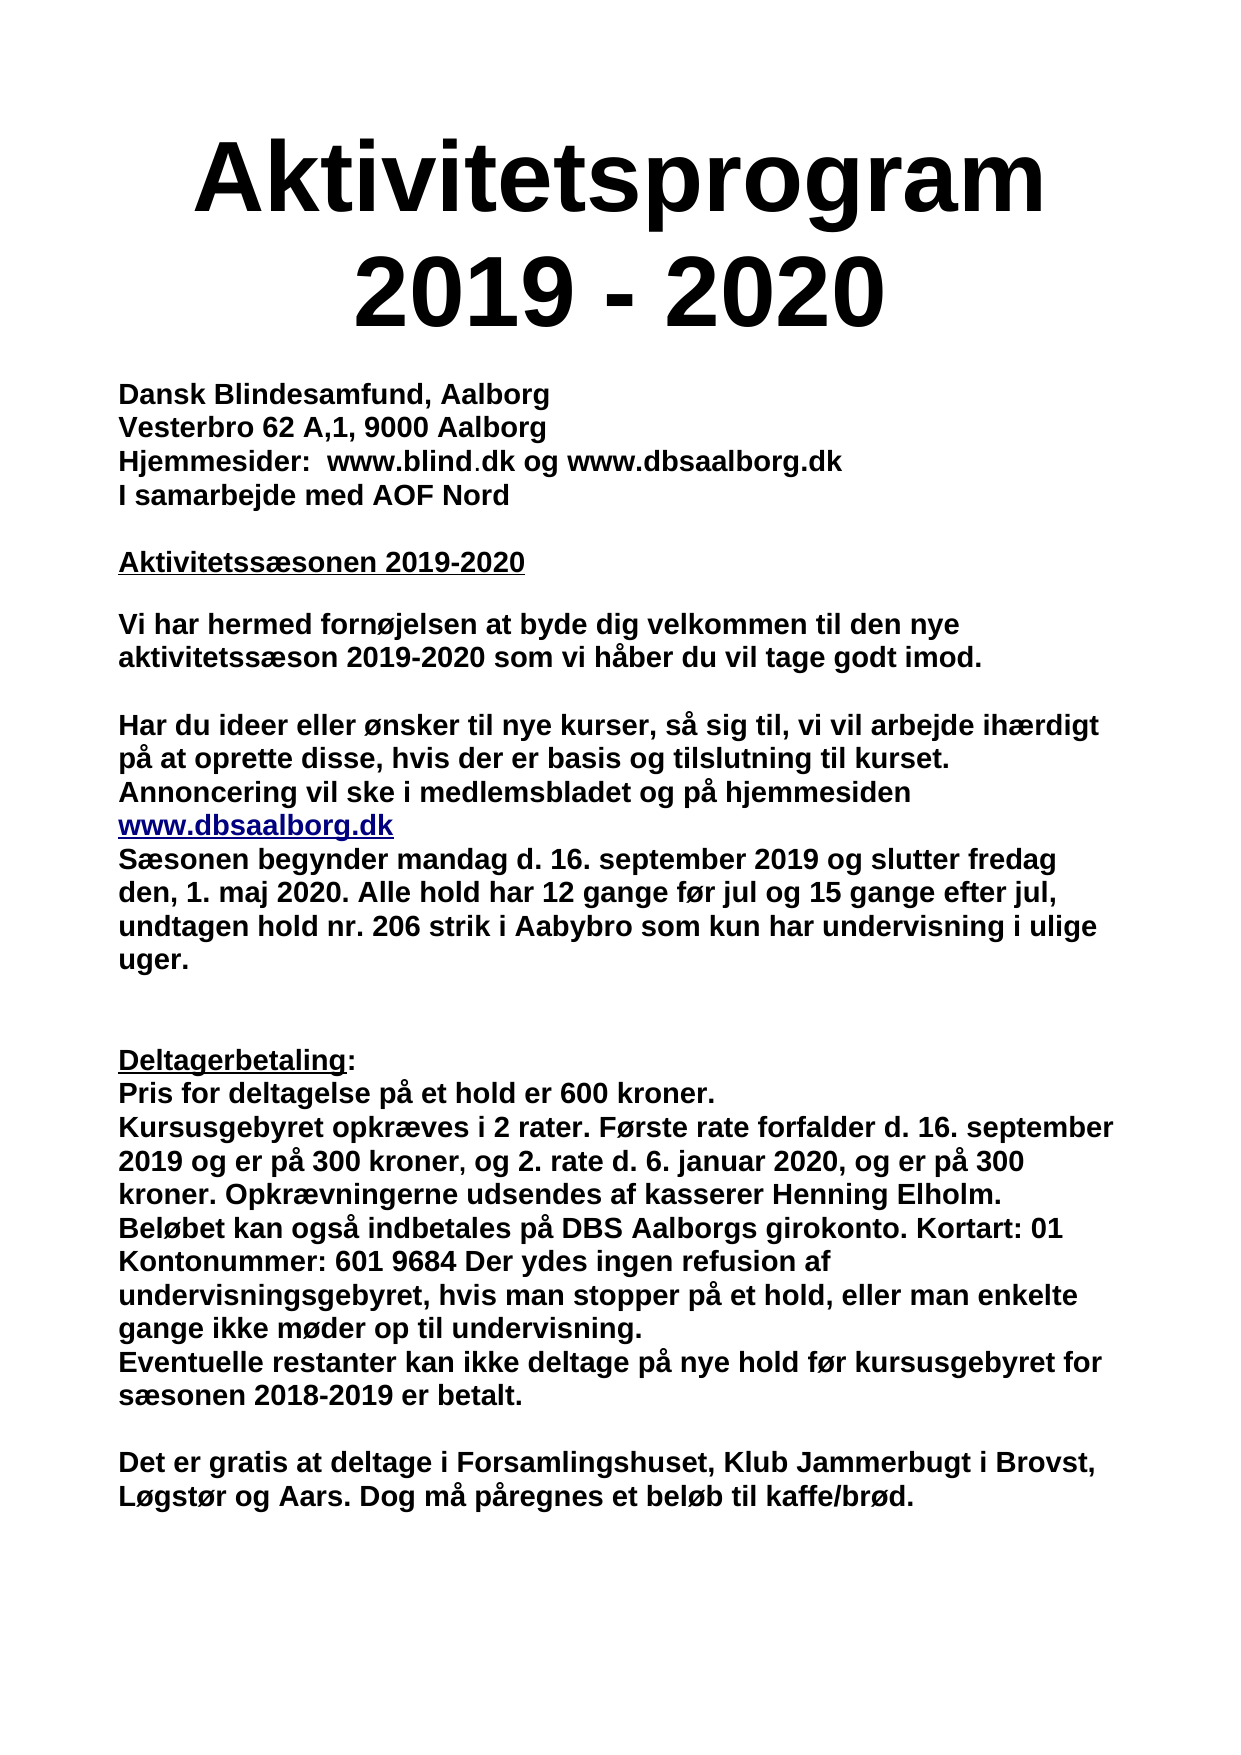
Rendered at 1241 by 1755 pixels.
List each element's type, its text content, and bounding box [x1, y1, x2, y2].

text Kursusgebyret opkræves i 2 rater. Første rate forfalder d. 16. september 2019 og er på 300 kroner, og 2. rate d. 6. januar 2020, og er på 300 kroner. Opkrævningerne udsendes af kasserer Henning Elholm. [118, 1110, 1122, 1211]
text Eventuelle restanter kan ikke deltage på nye hold før kursusgebyret for sæsonen 2018-2019 er betalt. [118, 1345, 1122, 1412]
subtitle Aktivitetssæsonen 2019-2020 [118, 544, 1122, 578]
text Har du ideer eller ønsker til nye kurser, så sig til, vi vil arbejde ihærdigt på at oprette disse, hvis der er basis og tilslutning til kurset. Annoncering vil ske i medlemsbladet og på hjemmesiden www.dbsaalborg.dk [118, 707, 1122, 842]
text Pris for deltagelse på et hold er 600 kroner. [118, 1076, 1122, 1110]
text Løgstør og Aars. Dog må påregnes et beløb til kaffe/brød. [118, 1479, 1122, 1512]
subtitle Aktivitetsprogram 2019 - 2020 [118, 118, 1122, 348]
subtitle I samarbejde med AOF Nord [118, 477, 1122, 511]
text Hjemmesider: www.blind.dk og www.dbsaalborg.dk [118, 444, 1122, 477]
text Vi har hermed fornøjelsen at byde dig velkommen til den nye [118, 607, 1122, 640]
text Vesterbro 62 A,1, 9000 Aalborg [118, 410, 1122, 444]
text Beløbet kan også indbetales på DBS Aalborgs girokonto. Kortart: 01 Kontonummer: 601 9684 Der ydes ingen refusion af undervisningsgebyret, hvis man stopper på et hold, eller man enkelte gange ikke møder op til undervisning. [118, 1211, 1122, 1345]
text aktivitetssæson 2019-2020 som vi håber du vil tage godt imod. [118, 640, 1122, 674]
text Dansk Blindesamfund, Aalborg [118, 377, 1122, 410]
text Deltagerbetaling: [118, 1043, 1122, 1076]
text Det er gratis at deltage i Forsamlingshuset, Klub Jammerbugt i Brovst, [118, 1445, 1122, 1479]
text Sæsonen begynder mandag d. 16. september 2019 og slutter fredag den, 1. maj 2020. Alle hold har 12 gange før jul og 15 gange efter jul, undtagen hold nr. 206 strik i Aabybro som kun har undervisning i ulige uger. [118, 842, 1122, 976]
